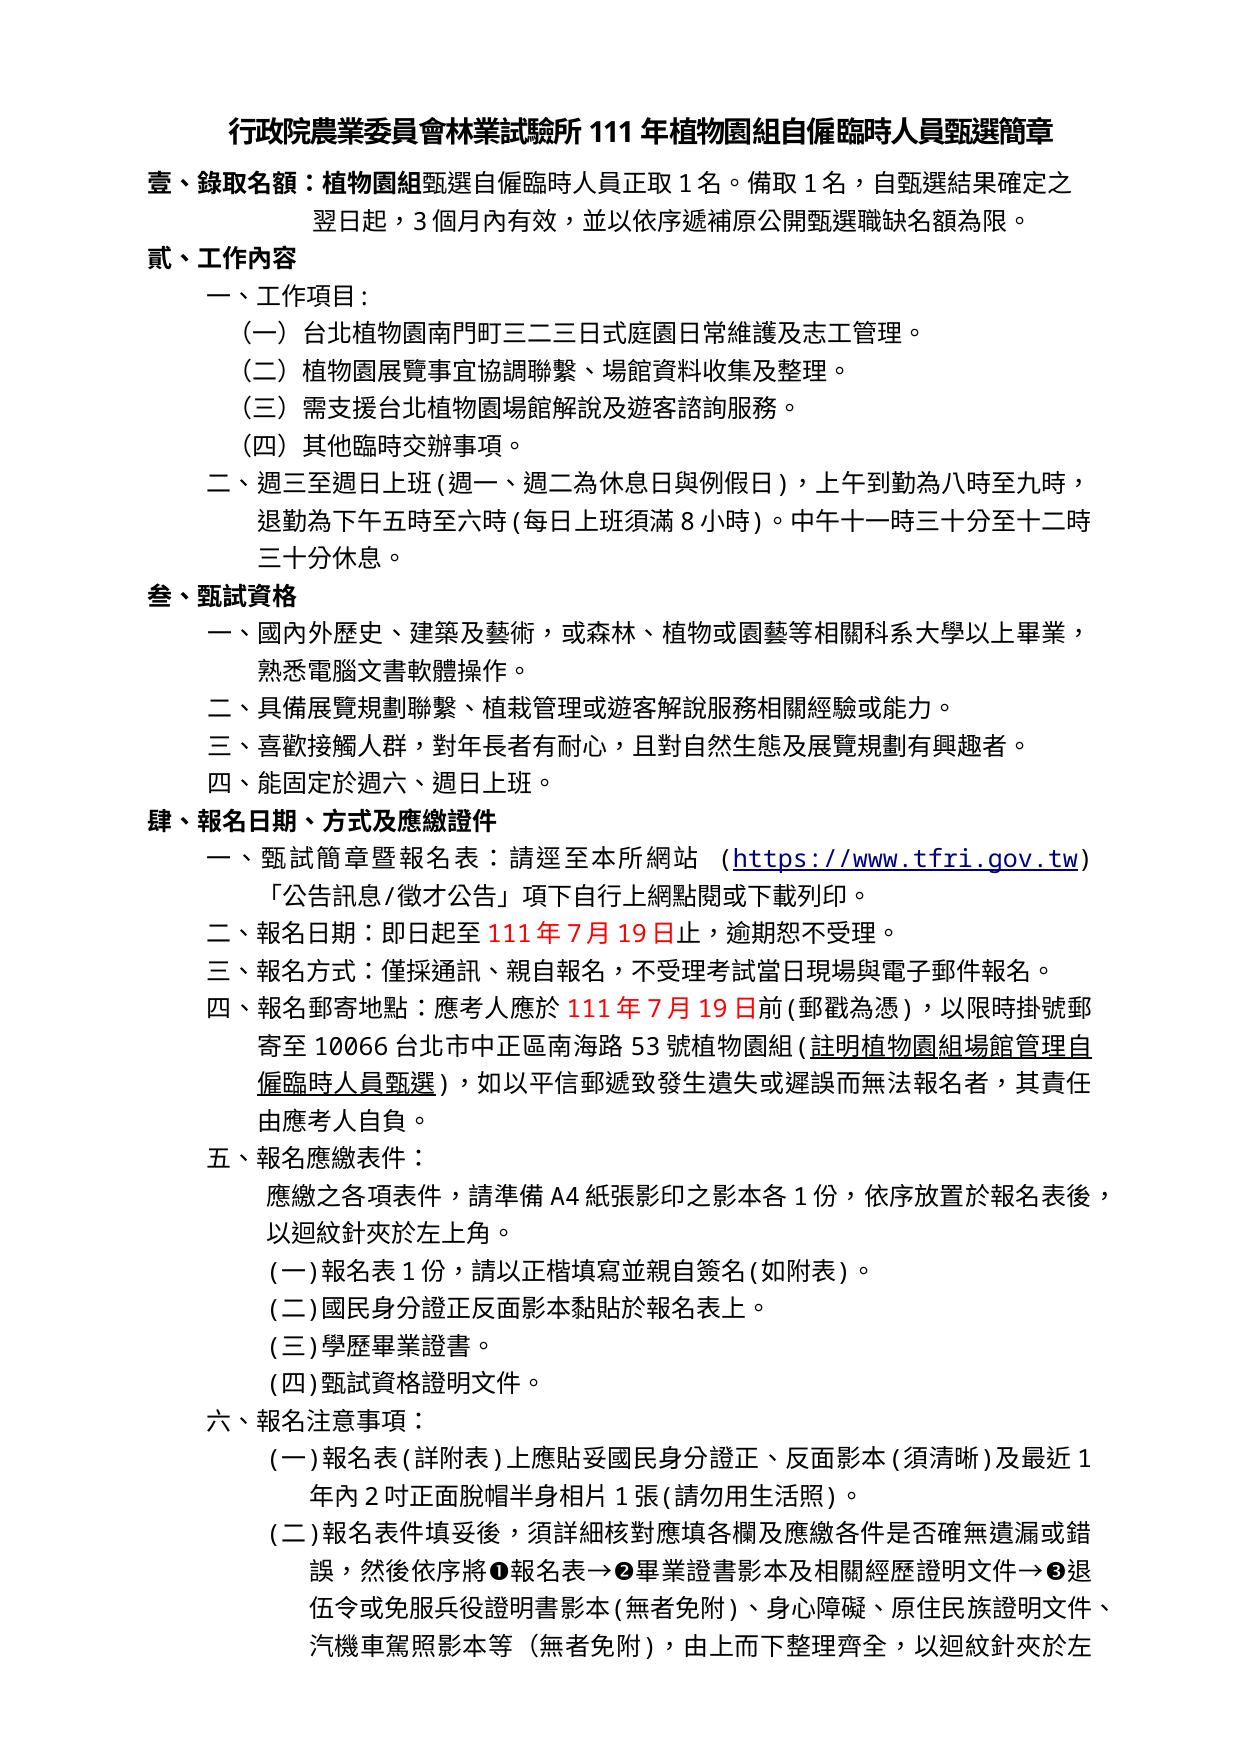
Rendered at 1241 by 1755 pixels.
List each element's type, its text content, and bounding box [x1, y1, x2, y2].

text 二、具備展覽規劃聯繫、植栽管理或遊客解說服務相關經驗或能力。 [207, 687, 1093, 725]
text 四、能固定於週六、週日上班。 [207, 762, 1093, 800]
text 行政院農業委員會林業試驗所111年植物園組自僱臨時人員甄選簡章 [148, 112, 1137, 150]
text 貳、工作內容 [148, 237, 1137, 275]
text 壹、錄取名額：植物園組甄選自僱臨時人員正取1名。備取1名，自甄選結果確定之翌日起，3個月內有效，並以依序遞補原公開甄選職缺名額為限。 [148, 162, 1093, 237]
text 肆、報名日期、方式及應繳證件 [148, 800, 1093, 837]
text 叁、甄試資格 [148, 575, 1093, 612]
text （四）其他臨時交辦事項。 [227, 425, 1093, 462]
text 六、報名注意事項： [207, 1400, 1093, 1437]
text （二）植物園展覽事宜協調聯繫、場館資料收集及整理。 [227, 350, 1093, 387]
text 應繳之各項表件，請準備A4紙張影印之影本各1份，依序放置於報名表後，以迴紋針夾於左上角。 [266, 1175, 1093, 1250]
text 一、國內外歷史、建築及藝術，或森林、植物或園藝等相關科系大學以上畢業，熟悉電腦文書軟體操作。 [207, 612, 1093, 687]
text (三)學歷畢業證書。 [266, 1325, 1093, 1362]
text 四、報名郵寄地點：應考人應於111年7月19日前(郵戳為憑)，以限時掛號郵寄至10066台北市中正區南海路53號植物園組(註明植物園組場館管理自僱臨時人員甄選)，如以平信郵遞致發生遺失或遲誤而無法報名者，其責任由應考人自負。 [207, 987, 1093, 1137]
text 三、報名方式：僅採通訊、親自報名，不受理考試當日現場與電子郵件報名。 [207, 950, 1093, 987]
text (一)報名表1份，請以正楷填寫並親自簽名(如附表)。 [266, 1250, 1093, 1287]
text (二)報名表件填妥後，須詳細核對應填各欄及應繳各件是否確無遺漏或錯誤，然後依序將報名表→畢業證書影本及相關經歷證明文件→退伍令或免服兵役證明書影本(無者免附)、身心障礙、原住民族證明文件、汽機車駕照影本等（無者免附)，由上而下整理齊全，以迴紋針夾於左上角(切勿用訂書機)，平整裝入A4信封內(請勿摺疊)，於報名截止日前(以郵戳為憑)以限時掛號寄出，如以平信郵遞致發生遺失或遲誤而無法報名者，其責任由應考人自負。為確保個人權益，寄件前請確實檢查填寫、應考資格證件是否繳交，相片及身分證影本是否黏貼。另為利連絡，請詳實填寫111年7月底前不致變更之通訊地址及連絡電話、手機號碼、E-Mail。 [266, 1512, 1093, 1662]
text 一、甄試簡章暨報名表：請逕至本所網站 (https://www.tfri.gov.tw)「公告訊息/徵才公告」項下自行上網點閱或下載列印。 [207, 837, 1093, 912]
text (一)報名表(詳附表)上應貼妥國民身分證正、反面影本(須清晰)及最近1年內2吋正面脫帽半身相片1張(請勿用生活照)。 [266, 1437, 1093, 1512]
text 一、工作項目: [207, 275, 1093, 312]
text (四)甄試資格證明文件。 [266, 1362, 1093, 1400]
text 三、喜歡接觸人群，對年長者有耐心，且對自然生態及展覽規劃有興趣者。 [207, 725, 1093, 762]
text (二)國民身分證正反面影本黏貼於報名表上。 [266, 1287, 1093, 1325]
text 二、報名日期：即日起至111年7月19日止，逾期恕不受理。 [207, 912, 1093, 950]
text 二、週三至週日上班(週一、週二為休息日與例假日)，上午到勤為八時至九時，退勤為下午五時至六時(每日上班須滿8小時)。中午十一時三十分至十二時三十分休息。 [207, 462, 1093, 575]
text 五、報名應繳表件： [207, 1137, 1093, 1175]
text （一）台北植物園南門町三二三日式庭園日常維護及志工管理。 [227, 312, 1093, 350]
text （三）需支援台北植物園場館解說及遊客諮詢服務。 [227, 387, 1093, 425]
